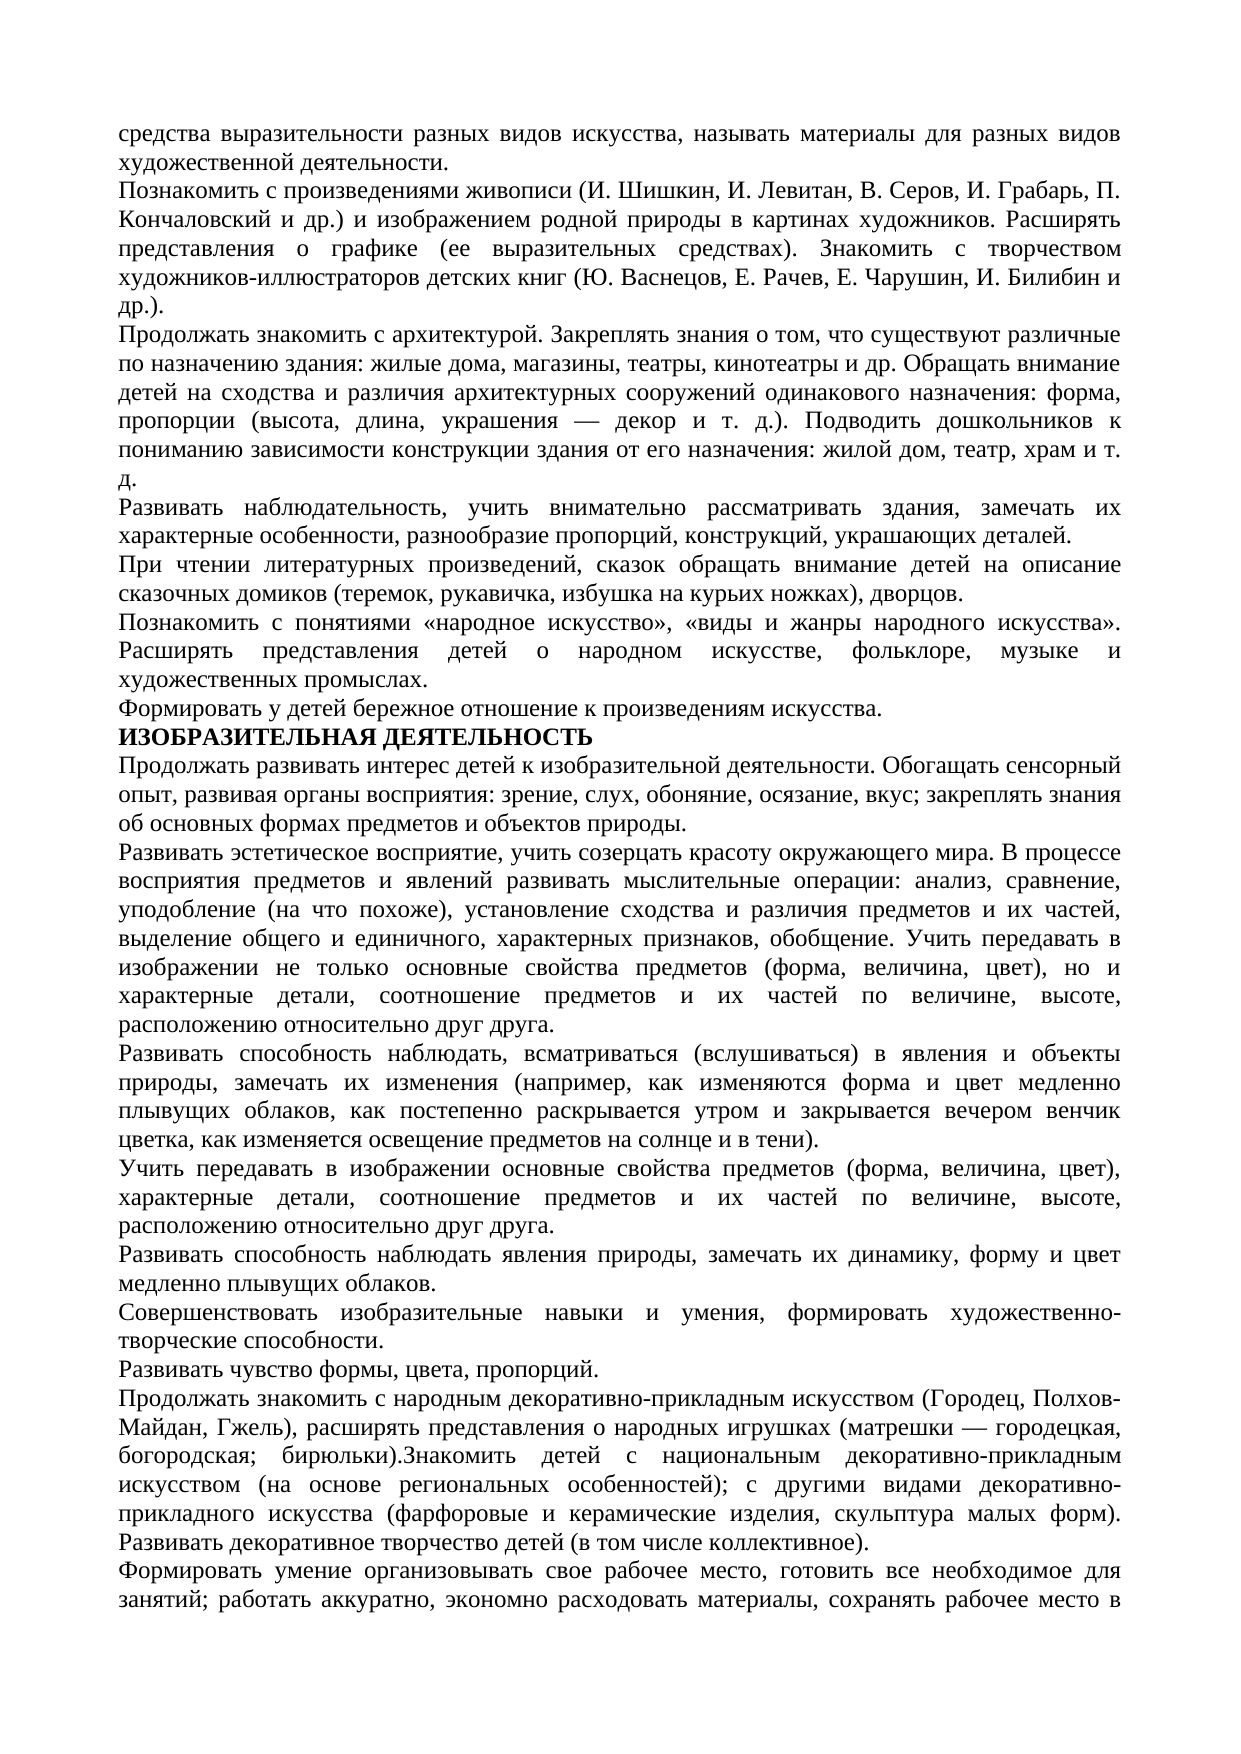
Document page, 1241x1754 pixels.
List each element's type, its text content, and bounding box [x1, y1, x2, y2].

text Познакомить с понятиями «народное искусство», «виды и жанры народного искусства». Расширять представления детей о народном искусстве, фольклоре, музыке и художественных промыслах. [118, 607, 1122, 693]
text Развивать наблюдательность, учить внимательно рассматривать здания, замечать их характерные особенности, разнообразие пропорций, конструкций, украшающих деталей. [118, 492, 1122, 549]
text Развивать чувство формы, цвета, пропорций. [118, 1354, 1122, 1383]
text Учить передавать в изображении основные свойства предметов (форма, величина, цвет), характерные детали, соотношение предметов и их частей по величине, высоте, расположению относительно друг друга. [118, 1153, 1122, 1239]
text Формировать умение организовывать свое рабочее место, готовить все необходимое для занятий; работать аккуратно, экономно расходовать материалы, сохранять рабочее место в [118, 1556, 1122, 1613]
text Формировать у детей бережное отношение к произведениям искусства. [118, 693, 1122, 722]
text Совершенствовать изобразительные навыки и умения, формировать художественно-творческие способности. [118, 1297, 1122, 1354]
text Развивать способность наблюдать явления природы, замечать их динамику, форму и цвет медленно плывущих облаков. [118, 1239, 1122, 1297]
text ИЗОБРАЗИТЕЛЬНАЯ ДЕЯТЕЛЬНОСТЬ [118, 722, 1122, 751]
text Развивать способность наблюдать, всматриваться (вслушиваться) в явления и объекты природы, замечать их изменения (например, как изменяются форма и цвет медленно плывущих облаков, как постепенно раскрывается утром и закрывается вечером венчик цветка, как изменяется освещение предметов на солнце и в тени). [118, 1038, 1122, 1153]
text Познакомить с произведениями живописи (И. Шишкин, И. Левитан, В. Серов, И. Грабарь, П. Кончаловский и др.) и изображением родной природы в картинах художников. Расширять представления о графике (ее выразительных средствах). Знакомить с творчеством художников-иллюстраторов детских книг (Ю. Васнецов, Е. Рачев, Е. Чарушин, И. Билибин и др.). [118, 176, 1122, 319]
text Развивать эстетическое восприятие, учить созерцать красоту окружающего мира. В процессе восприятия предметов и явлений развивать мыслительные операции: анализ, сравнение, уподобление (на что похоже), установление сходства и различия предметов и их частей, выделение общего и единичного, характерных признаков, обобщение. Учить передавать в изображении не только основные свойства предметов (форма, величина, цвет), но и характерные детали, соотношение предметов и их частей по величине, высоте, расположению относительно друг друга. [118, 837, 1122, 1038]
text средства выразительности разных видов искусства, называть материалы для разных видов художественной деятельности. [118, 118, 1122, 176]
text При чтении литературных произведений, сказок обращать внимание детей на описание сказочных домиков (теремок, рукавичка, избушка на курьих ножках), дворцов. [118, 549, 1122, 607]
text Продолжать знакомить с архитектурой. Закреплять знания о том, что существуют различные по назначению здания: жилые дома, магазины, театры, кинотеатры и др. Обращать внимание детей на сходства и различия архитектурных сооружений одинакового назначения: форма, пропорции (высота, длина, украшения ― декор и т. д.). Подводить дошкольников к пониманию зависимости конструкции здания от его назначения: жилой дом, театр, храм и т. д. [118, 319, 1122, 492]
text Продолжать развивать интерес детей к изобразительной деятельности. Обогащать сенсорный опыт, развивая органы восприятия: зрение, слух, обоняние, осязание, вкус; закреплять знания об основных формах предметов и объектов природы. [118, 751, 1122, 837]
text Продолжать знакомить с народным декоративно-прикладным искусством (Городец, Полхов-Майдан, Гжель), расширять представления о народных игрушках (матрешки ― городецкая, богородская; бирюльки).Знакомить детей с национальным декоративно-прикладным искусством (на основе региональных особенностей); с другими видами декоративно-прикладного искусства (фарфоровые и керамические изделия, скульптура малых форм). Развивать декоративное творчество детей (в том числе коллективное). [118, 1383, 1122, 1556]
